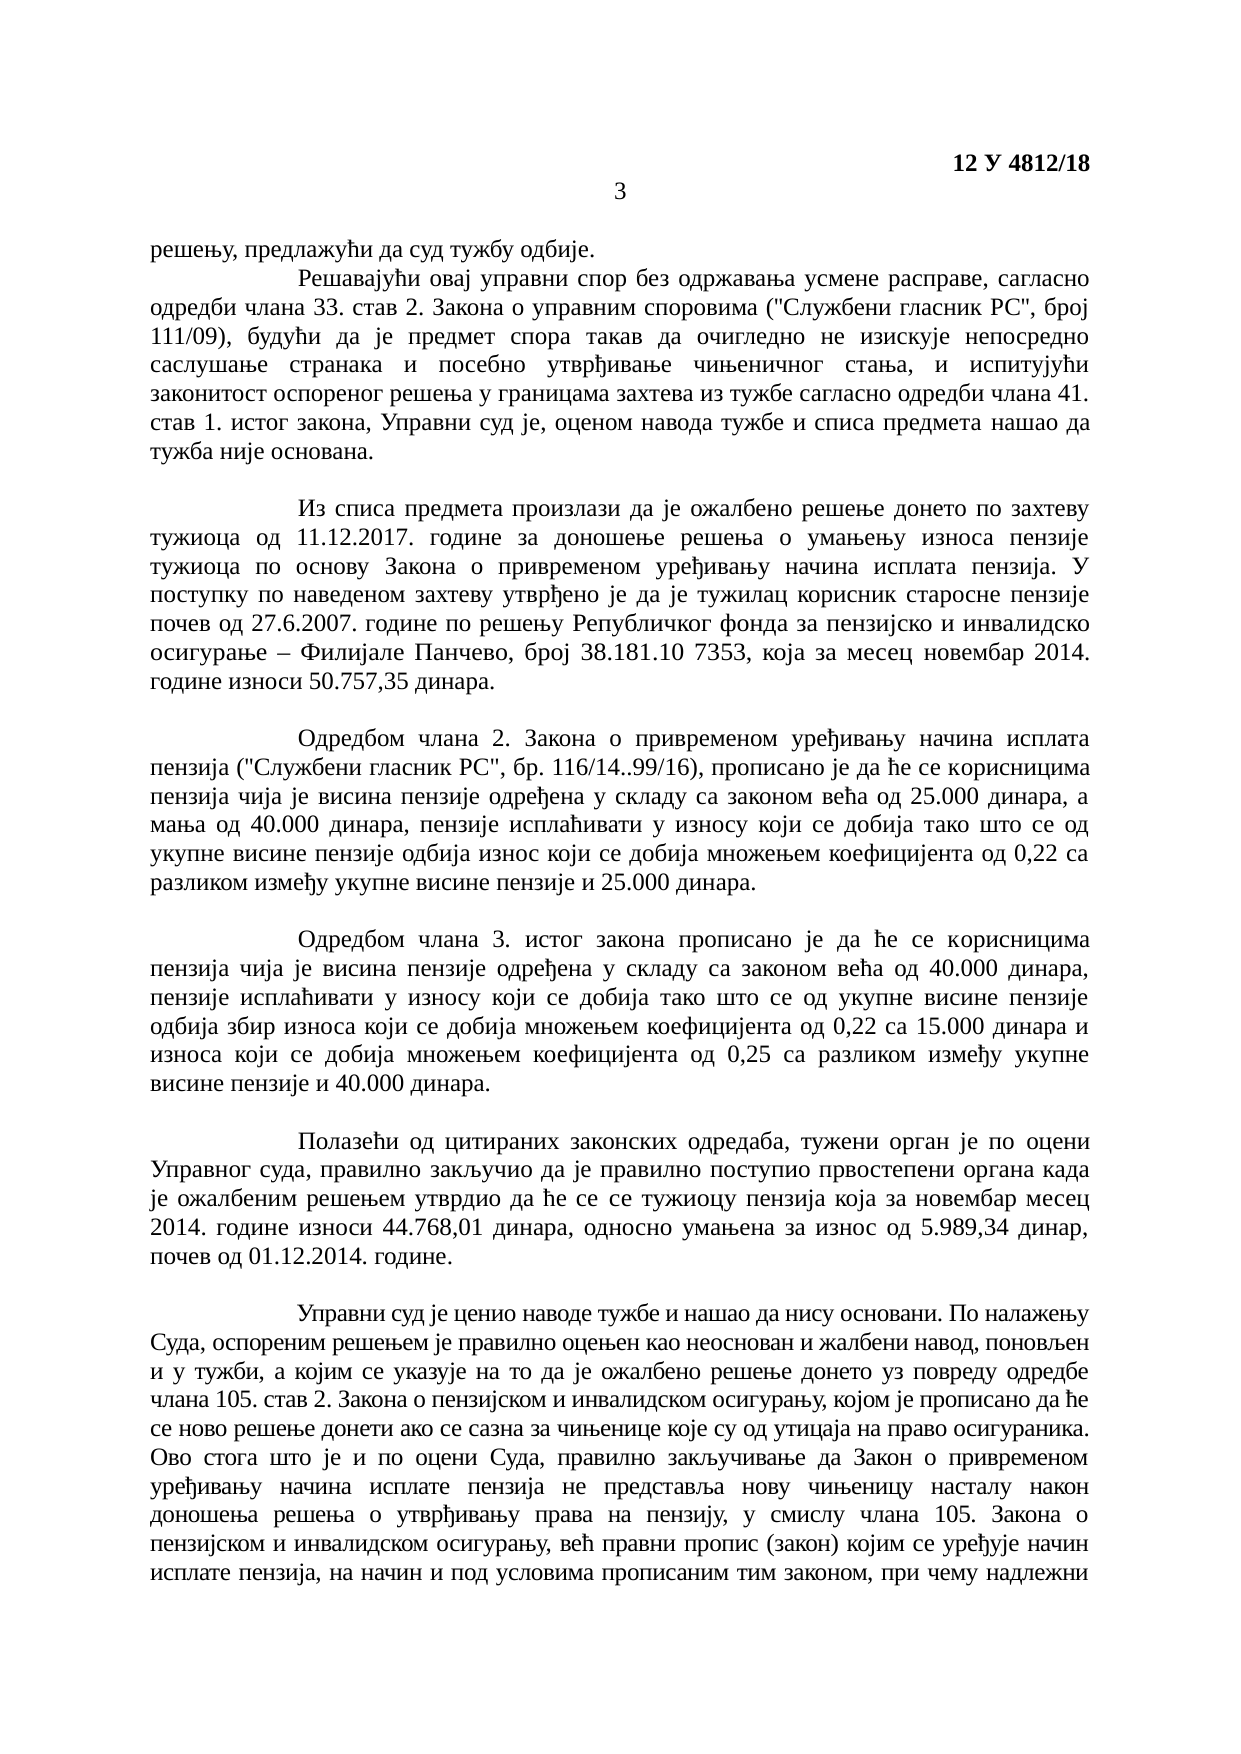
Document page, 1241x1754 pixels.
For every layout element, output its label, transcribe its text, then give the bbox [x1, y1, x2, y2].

text Управни суд је ценио наводе тужбе и нашао да нису основани. По налажењу Суда, оспореним решењем је правилно оцењен као неоснован и жалбени навод, поновљен и у тужби, а којим се указује на то да је ожалбено решење донето уз повреду одредбе члана 105. став 2. Закона о пензијском и инвалидском осигурању, којом је прописано да ће се ново решење донети ако се сазна за чињенице које су од утицаја на право осигураника. Ово стога што је и по оцени Суда, правилно закључивање да Закон о привременом уређивању начина исплате пензија не представља нову чињеницу насталу након доношења решења о утврђивању права на пензију, у смислу члана 105. Закона о пензијском и инвалидском осигурању, већ правни пропис (закон) којим се уређује начин исплате пензија, на начин и под условима прописаним тим законом, при чему надлежни [150, 1298, 1090, 1586]
text Из списа предмета произлази да је ожалбено решење донето по захтеву тужиоца од 11.12.2017. године за доношење решења о умањењу износа пензије тужиоца по основу Закона о привременом уређивању начина исплата пензија. У поступку по наведеном захтеву утврђено је да је тужилац корисник старосне пензије почев од 27.6.2007. године по решењу Републичког фонда за пензијско и инвалидско осигурање – Филијале Панчево, број 38.181.10 7353, која за месец новембар 2014. године износи 50.757,35 динара. [150, 493, 1090, 694]
text решењу, предлажући да суд тужбу одбије. [150, 234, 1090, 263]
text Одредбом члана 2. Закона о привременом уређивању начина исплата пензија (''Службени гласник РС", бр. 116/14..99/16), прописано је да ће се корисницима пензија чија је висина пензије одређена у складу са законом већа од 25.000 динара, а мања од 40.000 динара, пензије исплаћивати у износу који се добија тако што се од укупне висине пензије одбија износ који се добија множењем коефицијента од 0,22 са разликом између укупне висине пензије и 25.000 динара. [150, 723, 1090, 896]
text Одредбом члана 3. истог закона прописано је да ће се корисницима пензија чија је висина пензије одређена у складу са законом већа од 40.000 динара, пензије исплаћивати у износу који се добија тако што се од укупне висине пензије одбија збир износа који се добија множењем коефицијента од 0,22 са 15.000 динара и износа који се добија множењем коефицијента од 0,25 са разликом између укупне висине пензије и 40.000 динара. [150, 924, 1090, 1097]
text Полазећи од цитираних законских одредаба, тужени орган је по оцени Управног суда, правилно закључио да је правилно поступио првостепени органа када је ожалбеним решењем утврдио да ће се се тужиоцу пензија која за новембар месец 2014. године износи 44.768,01 динара, односно умањена за износ од 5.989,34 динар, почев од 01.12.2014. године. [150, 1126, 1090, 1269]
text Решавајући овај управни спор без одржавања усмене расправе, сагласно одредби члана 33. став 2. Закона о управним споровима (''Службени гласник РС'', број 111/09), будући да је предмет спора такав да очигледно не изискује непосредно саслушање странака и посебно утврђивање чињеничног стања, и испитујући законитост оспореног решења у границама захтева из тужбе сагласно одредби члана 41. став 1. истог закона, Управни суд је, оценом навода тужбе и списа предмета нашао да тужба није основана. [150, 263, 1090, 464]
